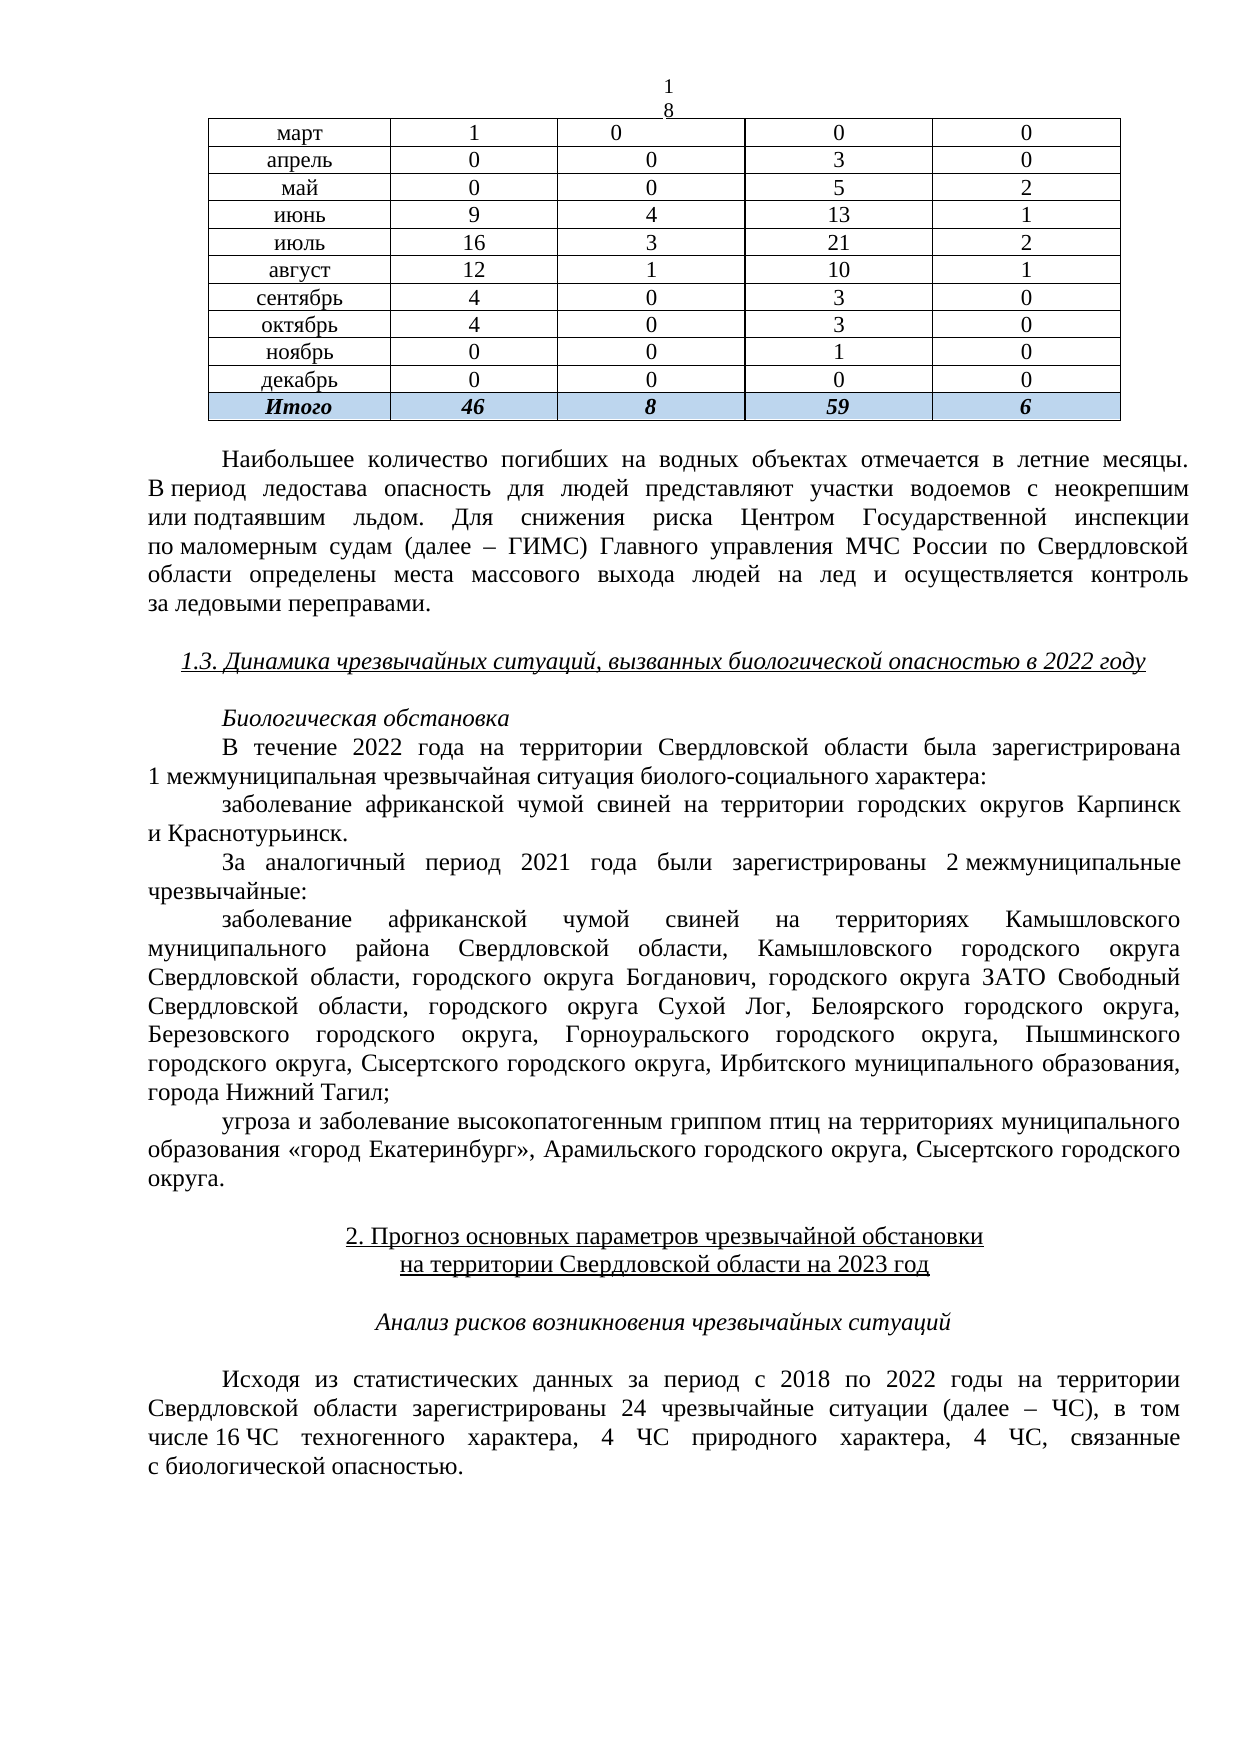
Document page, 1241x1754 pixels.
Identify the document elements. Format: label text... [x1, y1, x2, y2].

table_cell август [209, 256, 390, 282]
text Анализ рисков возникновения чрезвычайных ситуаций [148, 1307, 1181, 1336]
table_cell март [209, 119, 390, 146]
table_cell 0 [933, 338, 1120, 365]
text В течение 2022 года на территории Свердловской области была зарегистрирована 1 межмуниципальная чрезвычайная ситуация биолого-социального характера: [148, 732, 1181, 789]
table_cell июль [209, 229, 390, 255]
table_cell 0 [391, 338, 557, 365]
table_cell 0 [558, 147, 744, 173]
table_cell 4 [558, 201, 744, 228]
table_cell 1 [558, 256, 744, 282]
table_cell 3 [746, 284, 932, 310]
table_cell 0 [933, 311, 1120, 337]
table_cell 59 [746, 393, 932, 419]
table_cell 0 [558, 311, 744, 337]
table_cell октябрь [209, 311, 390, 337]
table_cell 0 [558, 119, 744, 146]
table_cell 0 [558, 366, 744, 392]
table_cell 0 [391, 174, 557, 200]
table_cell 2 [933, 174, 1120, 200]
table_cell 3 [746, 311, 932, 337]
table_cell ноябрь [209, 338, 390, 365]
text 2. Прогноз основных параметров чрезвычайной обстановки [148, 1221, 1181, 1249]
table_cell 12 [391, 256, 557, 282]
text угроза и заболевание высокопатогенным гриппом птиц на территориях муниципального образования «город Екатеринбург», Арамильского городского округа, Сысертского городского округа. [148, 1106, 1181, 1192]
table_cell 3 [558, 229, 744, 255]
table_cell 10 [746, 256, 932, 282]
table_cell 0 [746, 366, 932, 392]
table_cell 4 [391, 284, 557, 310]
table_cell 0 [933, 147, 1120, 173]
table_cell 21 [746, 229, 932, 255]
table_cell 8 [558, 393, 744, 419]
table_cell 5 [746, 174, 932, 200]
table_cell 3 [746, 147, 932, 173]
table_cell 1 [933, 201, 1120, 228]
table_cell 0 [558, 284, 744, 310]
table_cell 1 [391, 119, 557, 146]
table_cell май [209, 174, 390, 200]
table_cell 0 [933, 366, 1120, 392]
table_cell 0 [746, 119, 932, 146]
table_cell июнь [209, 201, 390, 228]
text заболевание африканской чумой свиней на территории городских округов Карпинск и Краснотурьинск. [148, 789, 1181, 847]
table_cell 4 [391, 311, 557, 337]
table_cell 0 [933, 284, 1120, 310]
table_cell 1 [746, 338, 932, 365]
table_cell 1 [933, 256, 1120, 282]
text Биологическая обстановка [148, 703, 1181, 732]
table_cell сентябрь [209, 284, 390, 310]
table_cell 16 [391, 229, 557, 255]
table_cell 6 [933, 393, 1120, 419]
table_cell апрель [209, 147, 390, 173]
text Исходя из статистических данных за период с 2018 по 2022 годы на территории Свердловской области зарегистрированы 24 чрезвычайные ситуации (далее – ЧС), в том числе 16 ЧС техногенного характера, 4 ЧС природного характера, 4 ЧС, связанные с биологической опасностью. [148, 1364, 1181, 1479]
table_cell декабрь [209, 366, 390, 392]
table_cell 0 [933, 119, 1120, 146]
text Наибольшее количество погибших на водных объектах отмечается в летние месяцы. В период ледостава опасность для людей представляют участки водоемов с неокрепшим или подтаявшим льдом. Для снижения риска Центром Государственной инспекции по маломерным судам (далее – ГИМС) Главного управления МЧС России по Свердловской области определены места массового выхода людей на лед и осуществляется контроль за ледовыми переправами. [148, 444, 1190, 617]
text заболевание африканской чумой свиней на территориях Камышловского муниципального района Свердловской области, Камышловского городского округа Свердловской области, городского округа Богданович, городского округа ЗАТО Свободный Свердловской области, городского округа Сухой Лог, Белоярского городского округа, Березовского городского округа, Горноуральского городского округа, Пышминского городского округа, Сысертского городского округа, Ирбитского муниципального образования, города Нижний Тагил; [148, 904, 1181, 1106]
table_cell 2 [933, 229, 1120, 255]
table_cell 46 [391, 393, 557, 419]
table_cell 9 [391, 201, 557, 228]
text За аналогичный период 2021 года были зарегистрированы 2 межмуниципальные чрезвычайные: [148, 847, 1181, 904]
text на территории Свердловской области на 2023 год [148, 1249, 1181, 1278]
table_cell 0 [391, 147, 557, 173]
text 1.3. Динамика чрезвычайных ситуаций, вызванных биологической опасностью в 2022 году [148, 646, 1181, 674]
table_cell 0 [558, 338, 744, 365]
table_cell Итого [209, 393, 390, 419]
table_cell 0 [391, 366, 557, 392]
table_cell 0 [558, 174, 744, 200]
table_cell 13 [746, 201, 932, 228]
